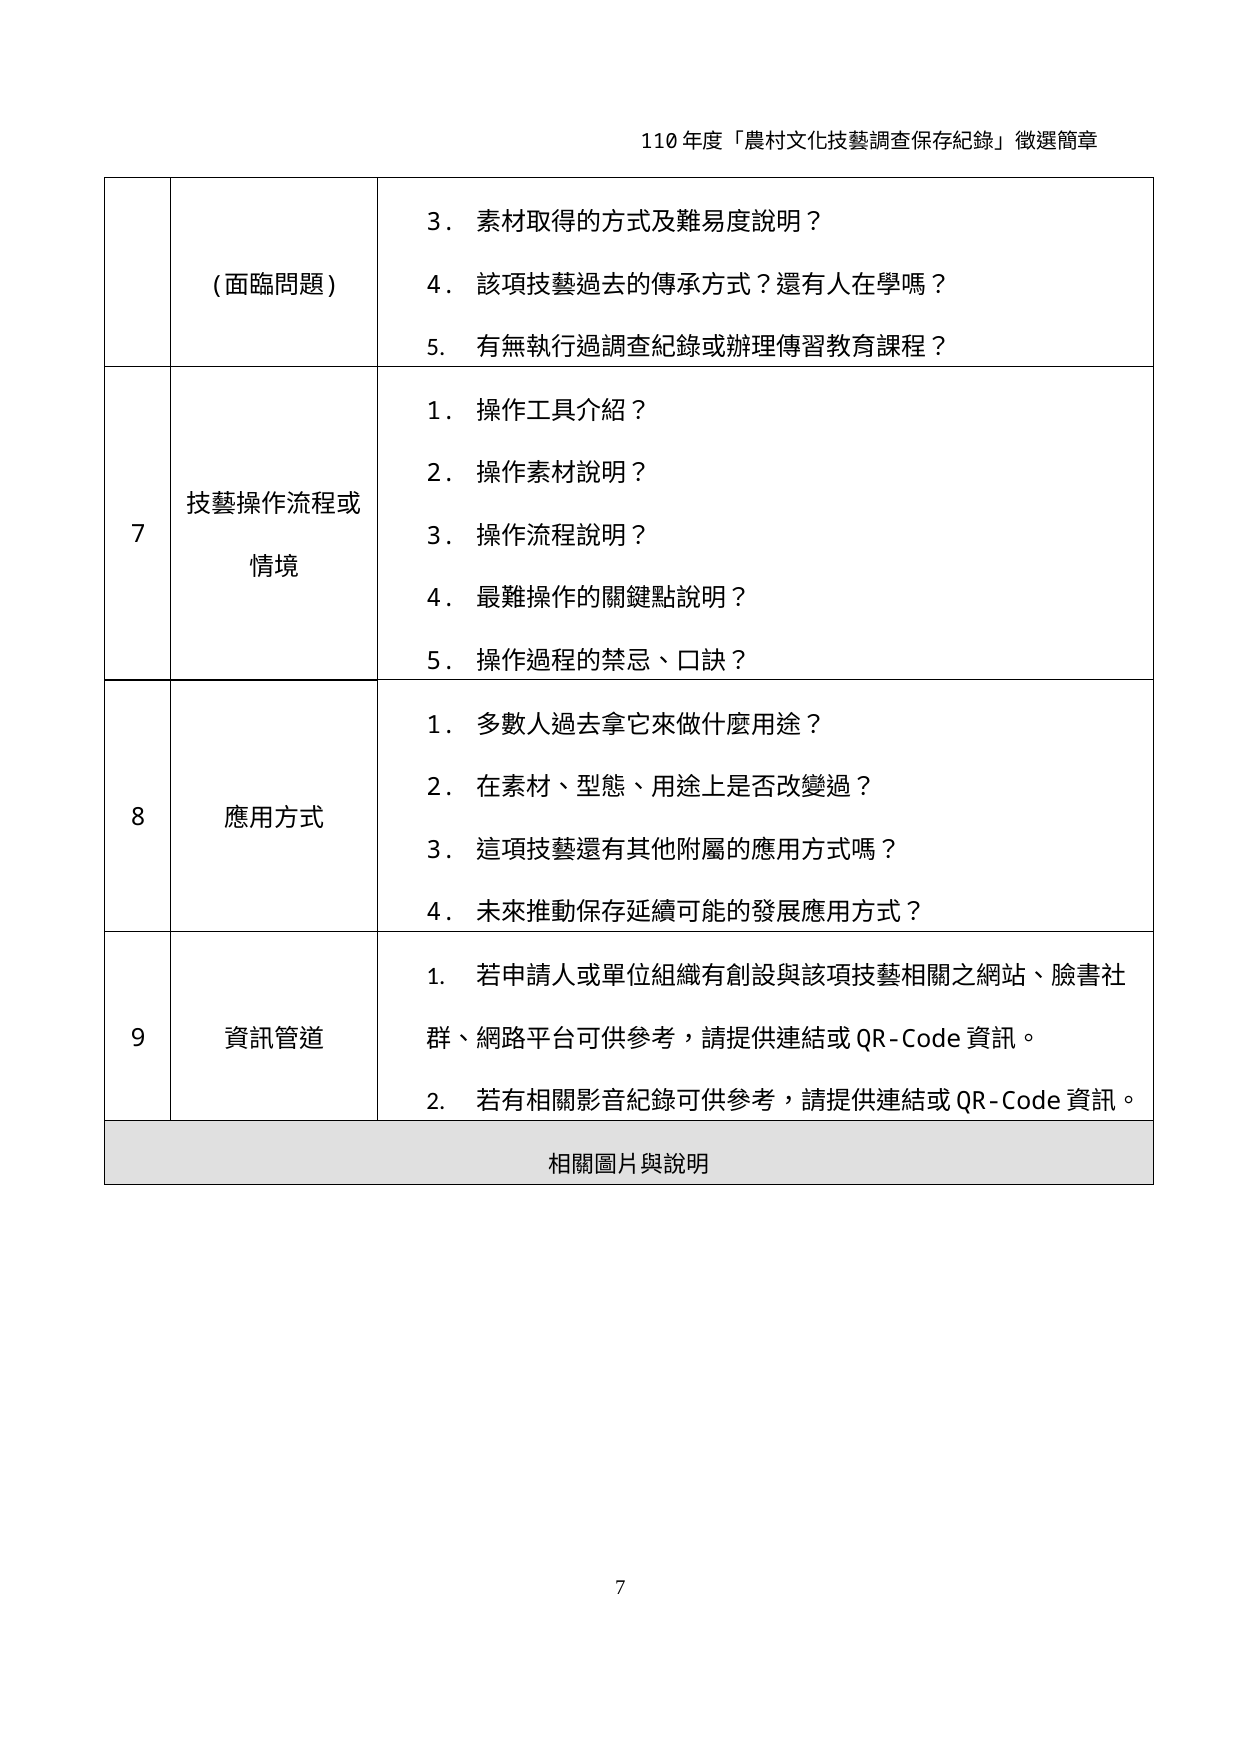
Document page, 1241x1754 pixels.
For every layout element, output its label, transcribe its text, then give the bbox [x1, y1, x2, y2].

table_cell 多數人過去拿它來做什麼用途？ 在素材、型態、用途上是否改變過？ 這項技藝還有其他附屬的應用方式嗎？ 未來推動保存延續可能的發展應用方式？ [378, 680, 1153, 931]
table_cell 資訊管道 [171, 932, 377, 1120]
table_cell 應用方式 [171, 681, 377, 931]
table_cell (面臨問題) [171, 178, 377, 366]
table_cell 8 [105, 681, 170, 931]
table_cell 7 [105, 367, 170, 679]
table_cell 9 [105, 932, 170, 1120]
table_cell 相關圖片與說明 [105, 1121, 1153, 1184]
table_cell 尚有持續操作者人數？年齡？可供訪談紀錄之名單？ 已退休但尚會操作人數？年齡？ 素材取得的方式及難易度說明？ 該項技藝過去的傳承方式？還有人在學嗎？ 有無執行過調查紀錄或辦理傳習教育課程？ [378, 178, 1153, 366]
table_cell 操作工具介紹？ 操作素材說明？ 操作流程說明？ 最難操作的關鍵點說明？ 操作過程的禁忌、口訣？ [378, 367, 1153, 679]
table_cell 若申請人或單位組織有創設與該項技藝相關之網站、臉書社群、網路平台可供參考，請提供連結或QR-Code資訊。 若有相關影音紀錄可供參考，請提供連結或QR-Code資訊。 [378, 932, 1153, 1120]
table_cell 技藝操作流程或情境 [171, 367, 377, 679]
table_cell [105, 178, 170, 366]
